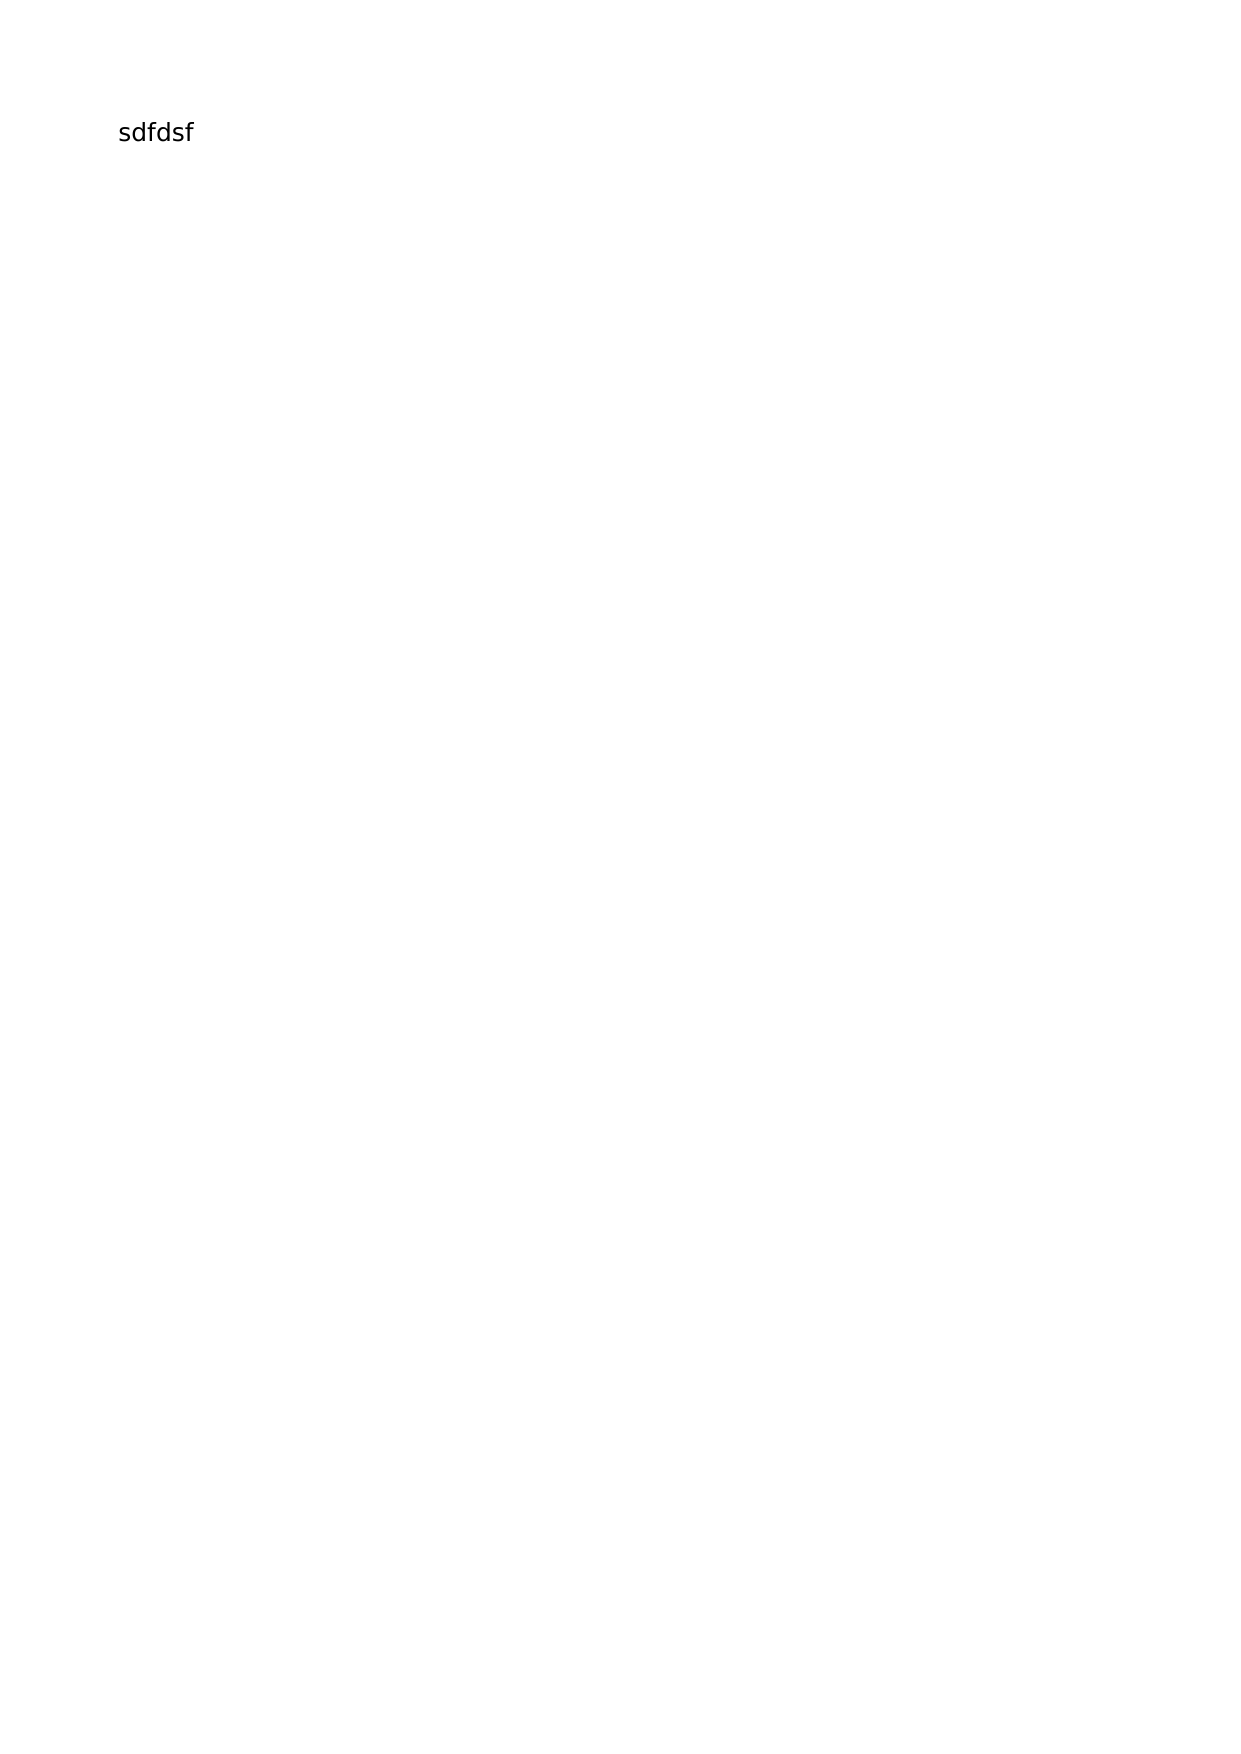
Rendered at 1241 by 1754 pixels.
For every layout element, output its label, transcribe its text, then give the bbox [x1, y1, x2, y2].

text sdfdsf [118, 118, 1122, 147]
